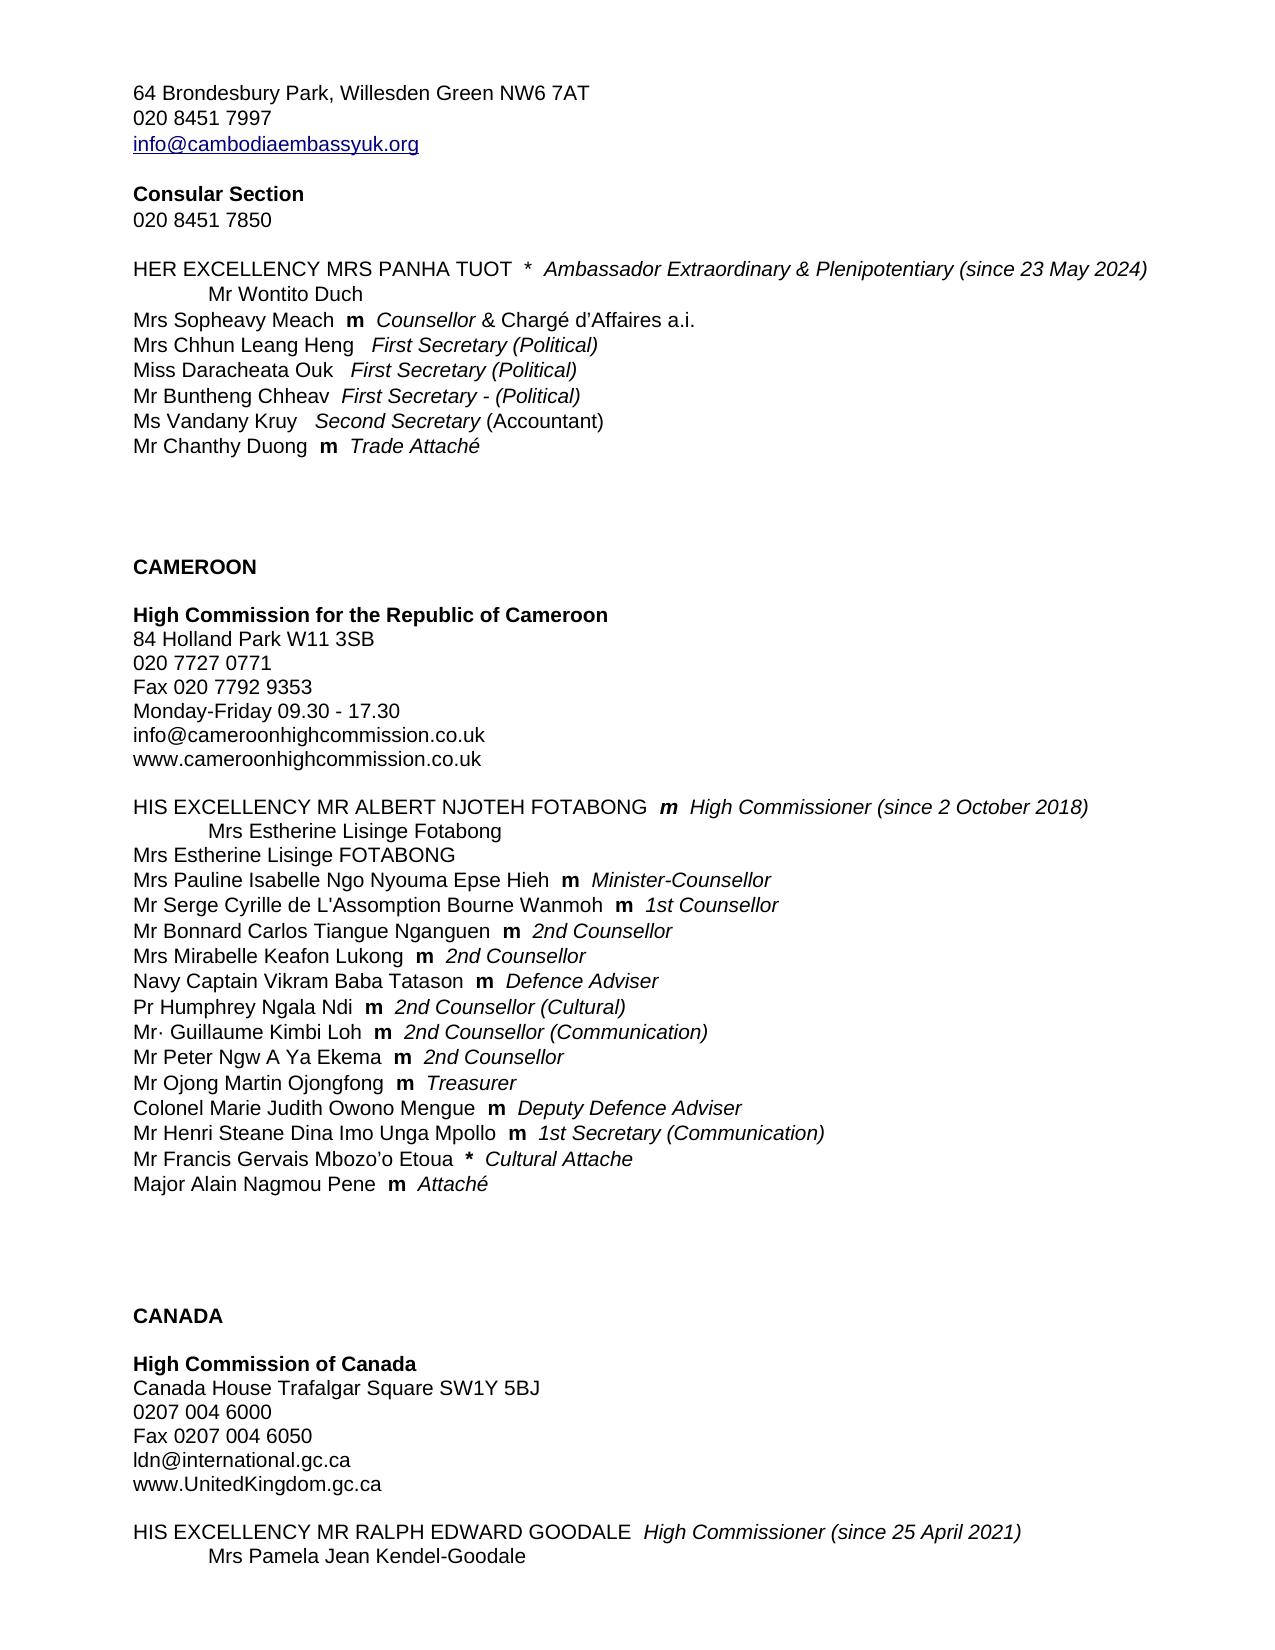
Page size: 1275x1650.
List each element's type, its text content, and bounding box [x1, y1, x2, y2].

text High Commission of Canada [133, 1352, 1181, 1376]
text Mr Francis Gervais Mbozo’o Etoua * Cultural Attache [133, 1146, 1181, 1170]
text Mrs Pauline Isabelle Ngo Nyouma Epse Hieh m Minister-Counsellor [133, 868, 1181, 892]
text Mr Henri Steane Dina Imo Unga Mpollo m 1st Secretary (Communication) [133, 1121, 1181, 1145]
text Mrs Chhun Leang Heng First Secretary (Political) [133, 333, 1181, 357]
text Mr Chanthy Duong m Trade Attaché [133, 434, 1181, 458]
text Colonel Marie Judith Owono Mengue m Deputy Defence Adviser [133, 1096, 1181, 1120]
text Mrs Estherine Lisinge FOTABONG [133, 843, 1181, 867]
text Mrs Pamela Jean Kendel-Goodale [208, 1544, 1181, 1568]
text www.cameroonhighcommission.co.uk [133, 747, 1181, 771]
text Consular Section [133, 182, 1181, 206]
text Ms Vandany Kruy Second Secretary (Accountant) [133, 409, 1181, 433]
text Fax 020 7792 9353 [133, 675, 1181, 699]
text Mr Bonnard Carlos Tiangue Nganguen m 2nd Counsellor [133, 919, 1181, 943]
text ldn@international.gc.ca [133, 1448, 1181, 1472]
text info@cambodiaembassyuk.org [133, 132, 1181, 156]
text 020 8451 7850 [133, 207, 1181, 231]
text Mr Ojong Martin Ojongfong m Treasurer [133, 1071, 1181, 1094]
text Mr Wontito Duch [133, 282, 1181, 306]
text Mr· Guillaume Kimbi Loh m 2nd Counsellor (Communication) [133, 1020, 1181, 1044]
text Fax 0207 004 6050 [133, 1424, 1181, 1448]
text HIS EXCELLENCY MR ALBERT NJOTEH FOTABONG m High Commissioner (since 2 October 2018) [133, 795, 1181, 819]
text Mr Buntheng Chheav First Secretary - (Political) [133, 383, 1181, 407]
text 020 8451 7997 [133, 106, 1181, 130]
text Mr Peter Ngw A Ya Ekema m 2nd Counsellor [133, 1045, 1181, 1069]
text Monday-Friday 09.30 - 17.30 [133, 699, 1181, 723]
text info@cameroonhighcommission.co.uk [133, 723, 1181, 747]
text Mrs Mirabelle Keafon Lukong m 2nd Counsellor [133, 944, 1181, 968]
text CANADA [133, 1304, 1181, 1328]
text Navy Captain Vikram Baba Tatason m Defence Adviser [133, 969, 1181, 993]
text 84 Holland Park W11 3SB [133, 627, 1181, 651]
text HER EXCELLENCY MRS PANHA TUOT * Ambassador Extraordinary & Plenipotentiary (since 23 May 2024) [133, 257, 1181, 281]
text 64 Brondesbury Park, Willesden Green NW6 7AT [133, 81, 1181, 105]
text Mrs Sopheavy Meach m Counsellor & Chargé d’Affaires a.i. [133, 307, 1181, 331]
text Mr Serge Cyrille de L'Assomption Bourne Wanmoh m 1st Counsellor [133, 893, 1181, 917]
text CAMEROON [133, 555, 1181, 579]
text Miss Daracheata Ouk First Secretary (Political) [133, 358, 1181, 382]
text Pr Humphrey Ngala Ndi m 2nd Counsellor (Cultural) [133, 994, 1181, 1018]
text High Commission for the Republic of Cameroon [133, 603, 1181, 627]
text Canada House Trafalgar Square SW1Y 5BJ [133, 1376, 1181, 1400]
text 0207 004 6000 [133, 1400, 1181, 1424]
text 020 7727 0771 [133, 651, 1181, 675]
text Major Alain Nagmou Pene m Attaché [133, 1172, 1181, 1196]
text www.UnitedKingdom.gc.ca [133, 1472, 1181, 1496]
text HIS EXCELLENCY MR RALPH EDWARD GOODALE High Commissioner (since 25 April 2021) [133, 1520, 1181, 1544]
text Mrs Estherine Lisinge Fotabong [133, 819, 1181, 843]
